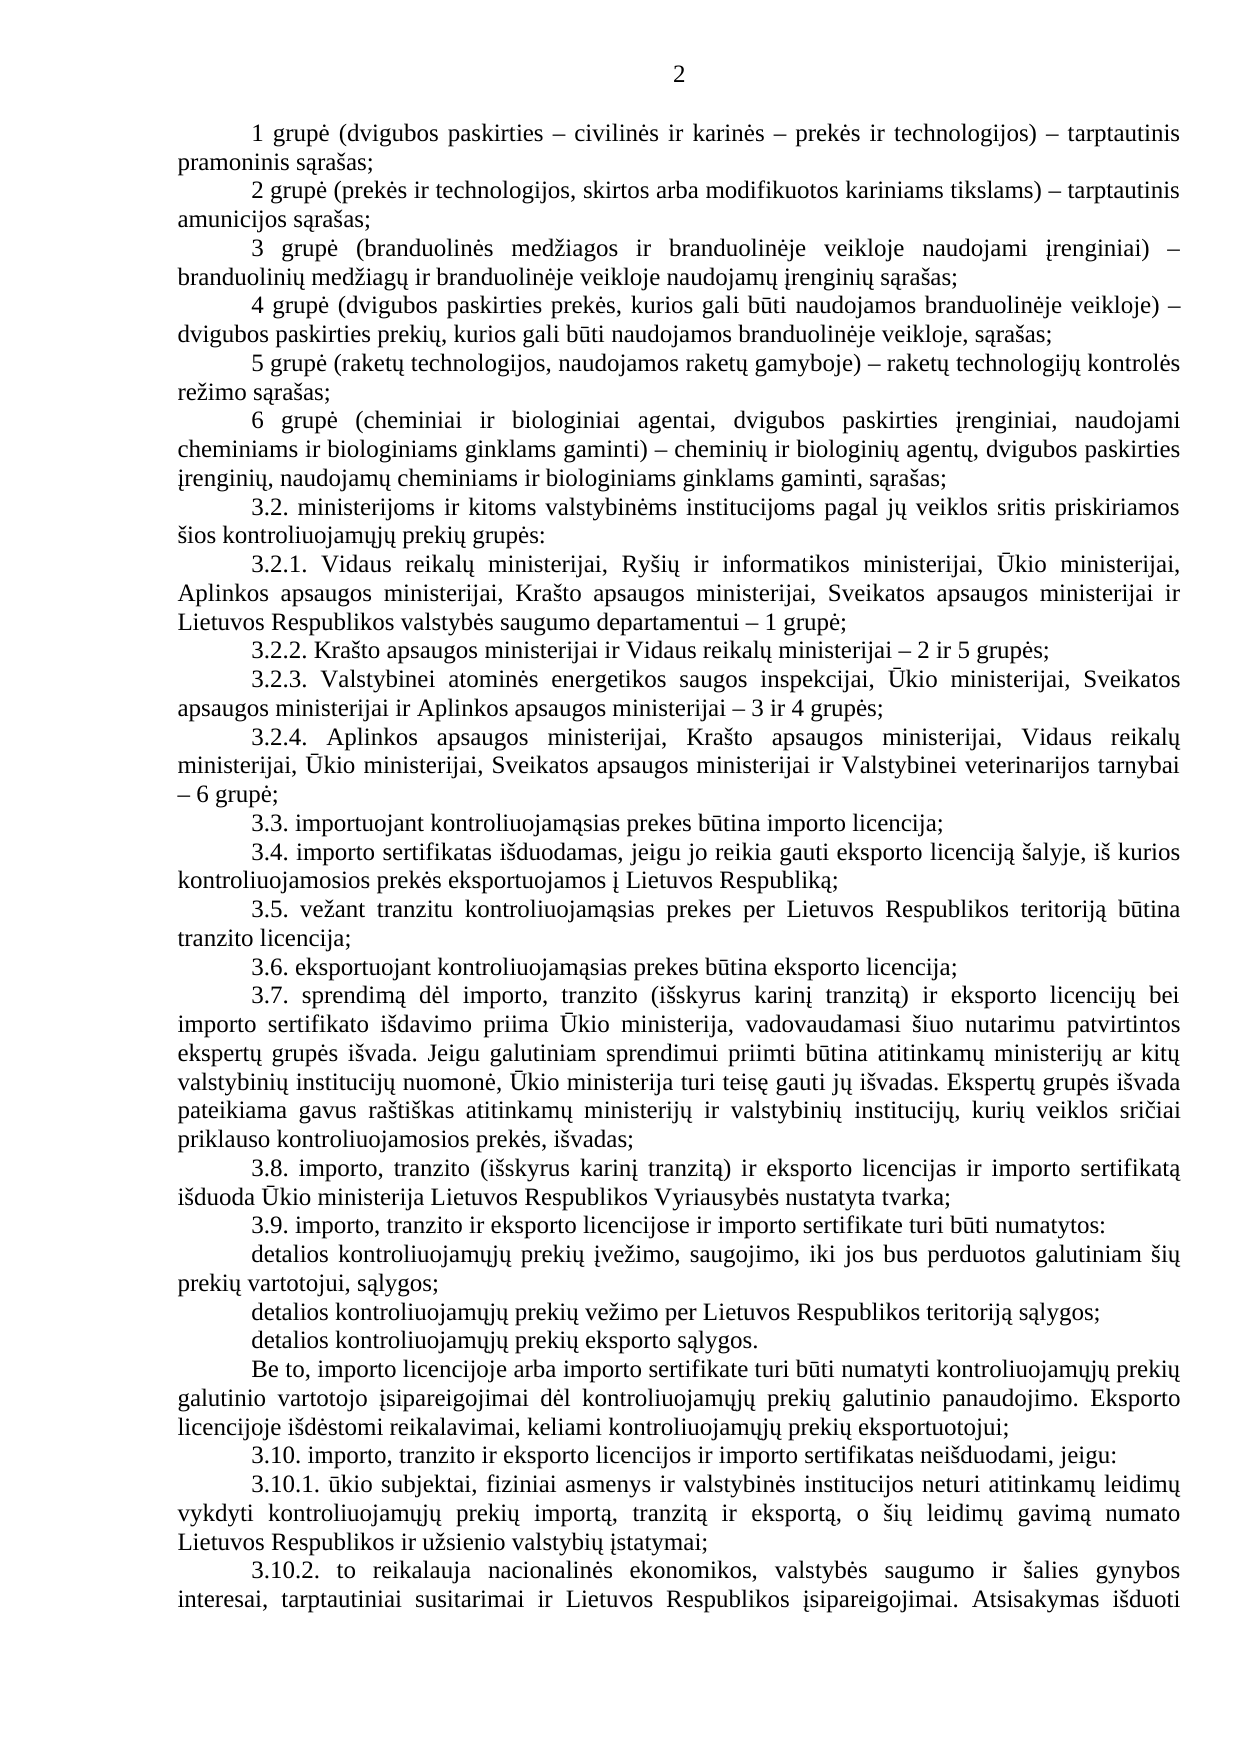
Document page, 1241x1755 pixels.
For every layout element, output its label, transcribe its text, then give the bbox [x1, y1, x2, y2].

text detalios kontroliuojamųjų prekių vežimo per Lietuvos Respublikos teritoriją sąlygos; [177, 1297, 1181, 1326]
text 3.2.4. Aplinkos apsaugos ministerijai, Krašto apsaugos ministerijai, Vidaus reikalų ministerijai, Ūkio ministerijai, Sveikatos apsaugos ministerijai ir Valstybinei veterinarijos tarnybai – 6 grupė; [177, 722, 1181, 808]
text 3.6. eksportuojant kontroliuojamąsias prekes būtina eksporto licencija; [177, 952, 1181, 981]
text 4 grupė (dvigubos paskirties prekės, kurios gali būti naudojamos branduolinėje veikloje) – dvigubos paskirties prekių, kurios gali būti naudojamos branduolinėje veikloje, sąrašas; [177, 291, 1181, 348]
text 3.3. importuojant kontroliuojamąsias prekes būtina importo licencija; [177, 808, 1181, 837]
text 1 grupė (dvigubos paskirties – civilinės ir karinės – prekės ir technologijos) – tarptautinis pramoninis sąrašas; [177, 118, 1181, 176]
text 5 grupė (raketų technologijos, naudojamos raketų gamyboje) – raketų technologijų kontrolės režimo sąrašas; [177, 348, 1181, 406]
text 3.4. importo sertifikatas išduodamas, jeigu jo reikia gauti eksporto licenciją šalyje, iš kurios kontroliuojamosios prekės eksportuojamos į Lietuvos Respubliką; [177, 837, 1181, 894]
text 3.2.3. Valstybinei atominės energetikos saugos inspekcijai, Ūkio ministerijai, Sveikatos apsaugos ministerijai ir Aplinkos apsaugos ministerijai – 3 ir 4 grupės; [177, 664, 1181, 722]
text detalios kontroliuojamųjų prekių eksporto sąlygos. [177, 1326, 1181, 1354]
text 3 grupė (branduolinės medžiagos ir branduolinėje veikloje naudojami įrenginiai) – branduolinių medžiagų ir branduolinėje veikloje naudojamų įrenginių sąrašas; [177, 233, 1181, 291]
text Be to, importo licencijoje arba importo sertifikate turi būti numatyti kontroliuojamųjų prekių galutinio vartotojo įsipareigojimai dėl kontroliuojamųjų prekių galutinio panaudojimo. Eksporto licencijoje išdėstomi reikalavimai, keliami kontroliuojamųjų prekių eksportuotojui; [177, 1354, 1181, 1441]
text 3.2.2. Krašto apsaugos ministerijai ir Vidaus reikalų ministerijai – 2 ir 5 grupės; [177, 636, 1181, 664]
text 2 grupė (prekės ir technologijos, skirtos arba modifikuotos kariniams tikslams) – tarptautinis amunicijos sąrašas; [177, 176, 1181, 233]
text detalios kontroliuojamųjų prekių įvežimo, saugojimo, iki jos bus perduotos galutiniam šių prekių vartotojui, sąlygos; [177, 1239, 1181, 1297]
text 3.8. importo, tranzito (išskyrus karinį tranzitą) ir eksporto licencijas ir importo sertifikatą išduoda Ūkio ministerija Lietuvos Respublikos Vyriausybės nustatyta tvarka; [177, 1153, 1181, 1211]
text 3.10.2. to reikalauja nacionalinės ekonomikos, valstybės saugumo ir šalies gynybos interesai, tarptautiniai susitarimai ir Lietuvos Respublikos įsipareigojimai. Atsisakymas išduoti [177, 1556, 1181, 1613]
text 6 grupė (cheminiai ir biologiniai agentai, dvigubos paskirties įrenginiai, naudojami cheminiams ir biologiniams ginklams gaminti) – cheminių ir biologinių agentų, dvigubos paskirties įrenginių, naudojamų cheminiams ir biologiniams ginklams gaminti, sąrašas; [177, 406, 1181, 492]
text 3.5. vežant tranzitu kontroliuojamąsias prekes per Lietuvos Respublikos teritoriją būtina tranzito licencija; [177, 894, 1181, 952]
text 3.9. importo, tranzito ir eksporto licencijose ir importo sertifikate turi būti numatytos: [177, 1211, 1181, 1239]
text 3.10.1. ūkio subjektai, fiziniai asmenys ir valstybinės institucijos neturi atitinkamų leidimų vykdyti kontroliuojamųjų prekių importą, tranzitą ir eksportą, o šių leidimų gavimą numato Lietuvos Respublikos ir užsienio valstybių įstatymai; [177, 1469, 1181, 1556]
text 3.2. ministerijoms ir kitoms valstybinėms institucijoms pagal jų veiklos sritis priskiriamos šios kontroliuojamųjų prekių grupės: [177, 492, 1181, 549]
text 3.7. sprendimą dėl importo, tranzito (išskyrus karinį tranzitą) ir eksporto licencijų bei importo sertifikato išdavimo priima Ūkio ministerija, vadovaudamasi šiuo nutarimu patvirtintos ekspertų grupės išvada. Jeigu galutiniam sprendimui priimti būtina atitinkamų ministerijų ar kitų valstybinių institucijų nuomonė, Ūkio ministerija turi teisę gauti jų išvadas. Ekspertų grupės išvada pateikiama gavus raštiškas atitinkamų ministerijų ir valstybinių institucijų, kurių veiklos sričiai priklauso kontroliuojamosios prekės, išvadas; [177, 981, 1181, 1153]
text 3.2.1. Vidaus reikalų ministerijai, Ryšių ir informatikos ministerijai, Ūkio ministerijai, Aplinkos apsaugos ministerijai, Krašto apsaugos ministerijai, Sveikatos apsaugos ministerijai ir Lietuvos Respublikos valstybės saugumo departamentui – 1 grupė; [177, 549, 1181, 636]
text 3.10. importo, tranzito ir eksporto licencijos ir importo sertifikatas neišduodami, jeigu: [177, 1441, 1181, 1469]
